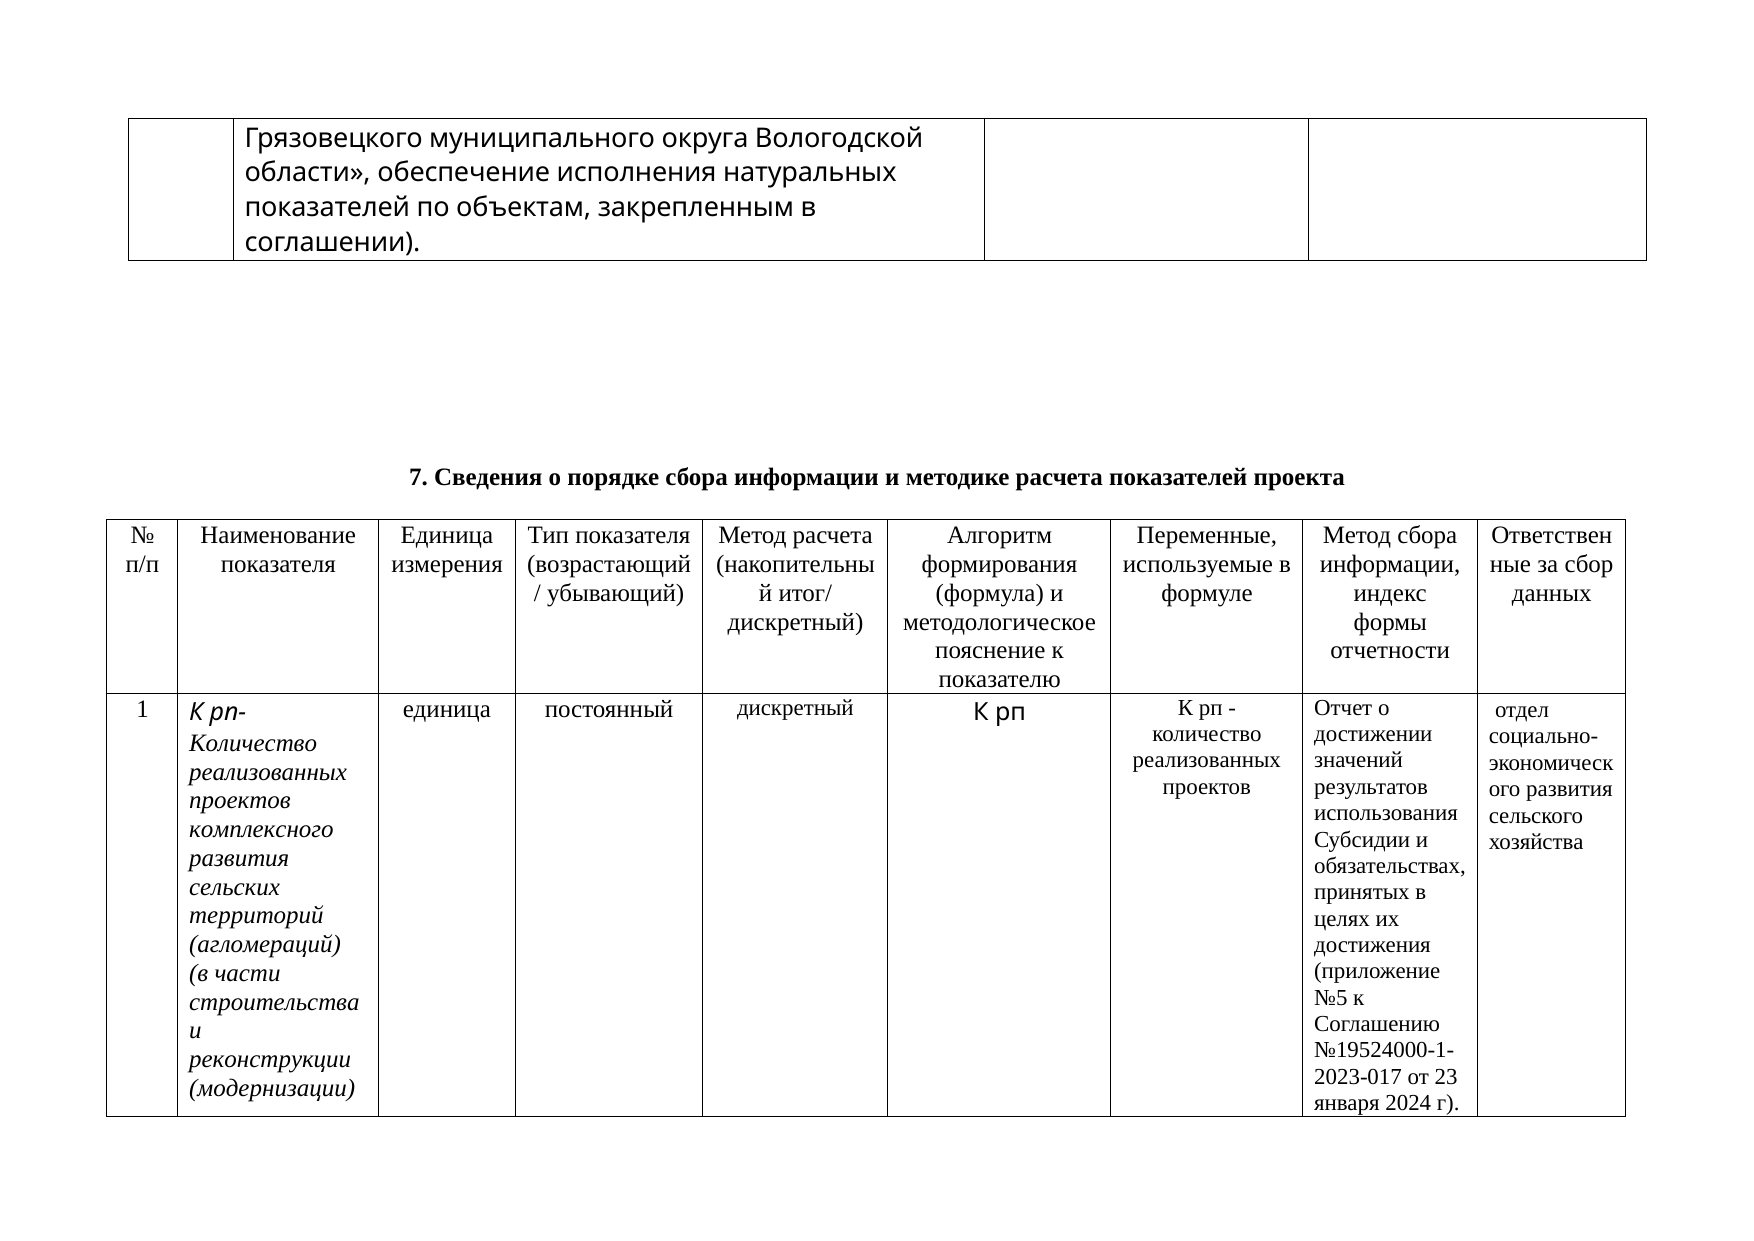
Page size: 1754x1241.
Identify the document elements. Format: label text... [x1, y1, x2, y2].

table_cell К рп- Количество реализованных проектов комплексного развития сельских территорий (агломераций) (в части строительства и реконструкции (модернизации) [178, 694, 378, 1116]
table_cell Отчет о достижении значений результатов использования Субсидии и обязательствах, принятых в целях их достижения (приложение №5 к Соглашению №19524000-1-2023-017 от 23 января 2024 г). [1303, 694, 1477, 1116]
table_header Тип показателя (возрастающий/ убывающий) [516, 520, 702, 693]
table_header Переменные, используемые в формуле [1111, 520, 1302, 693]
table_cell К рп [888, 694, 1110, 1116]
table_cell единица [379, 694, 515, 1116]
table_header № п/п [107, 520, 177, 693]
table_cell отдел социально-экономического развития сельского хозяйства [1478, 694, 1625, 1116]
table_cell [129, 119, 233, 259]
table_header Ответственные за сбор данных [1478, 520, 1625, 693]
table_header Единица измерения [379, 520, 515, 693]
table_cell 1 [107, 694, 177, 1116]
table_header Алгоритм формирования (формула) и методологическое пояснение к показателю [888, 520, 1110, 693]
table_header Метод расчета (накопительный итог/ дискретный) [703, 520, 887, 693]
table_header Метод сбора информации, индекс формы отчетности [1303, 520, 1477, 693]
table_cell [985, 119, 1308, 259]
table_cell дискретный [703, 694, 887, 1116]
table_cell [1309, 119, 1646, 259]
text 7. Сведения о порядке сбора информации и методике расчета показателей проекта [118, 462, 1636, 491]
table_header Наименование показателя [178, 520, 378, 693]
table_cell Грязовецкого муниципального округа Вологодской области», обеспечение исполнения натуральных показателей по объектам, закрепленным в соглашении). [234, 119, 984, 259]
table_cell постоянный [516, 694, 702, 1116]
table_cell К рп - количество реализованных проектов [1111, 694, 1302, 1116]
